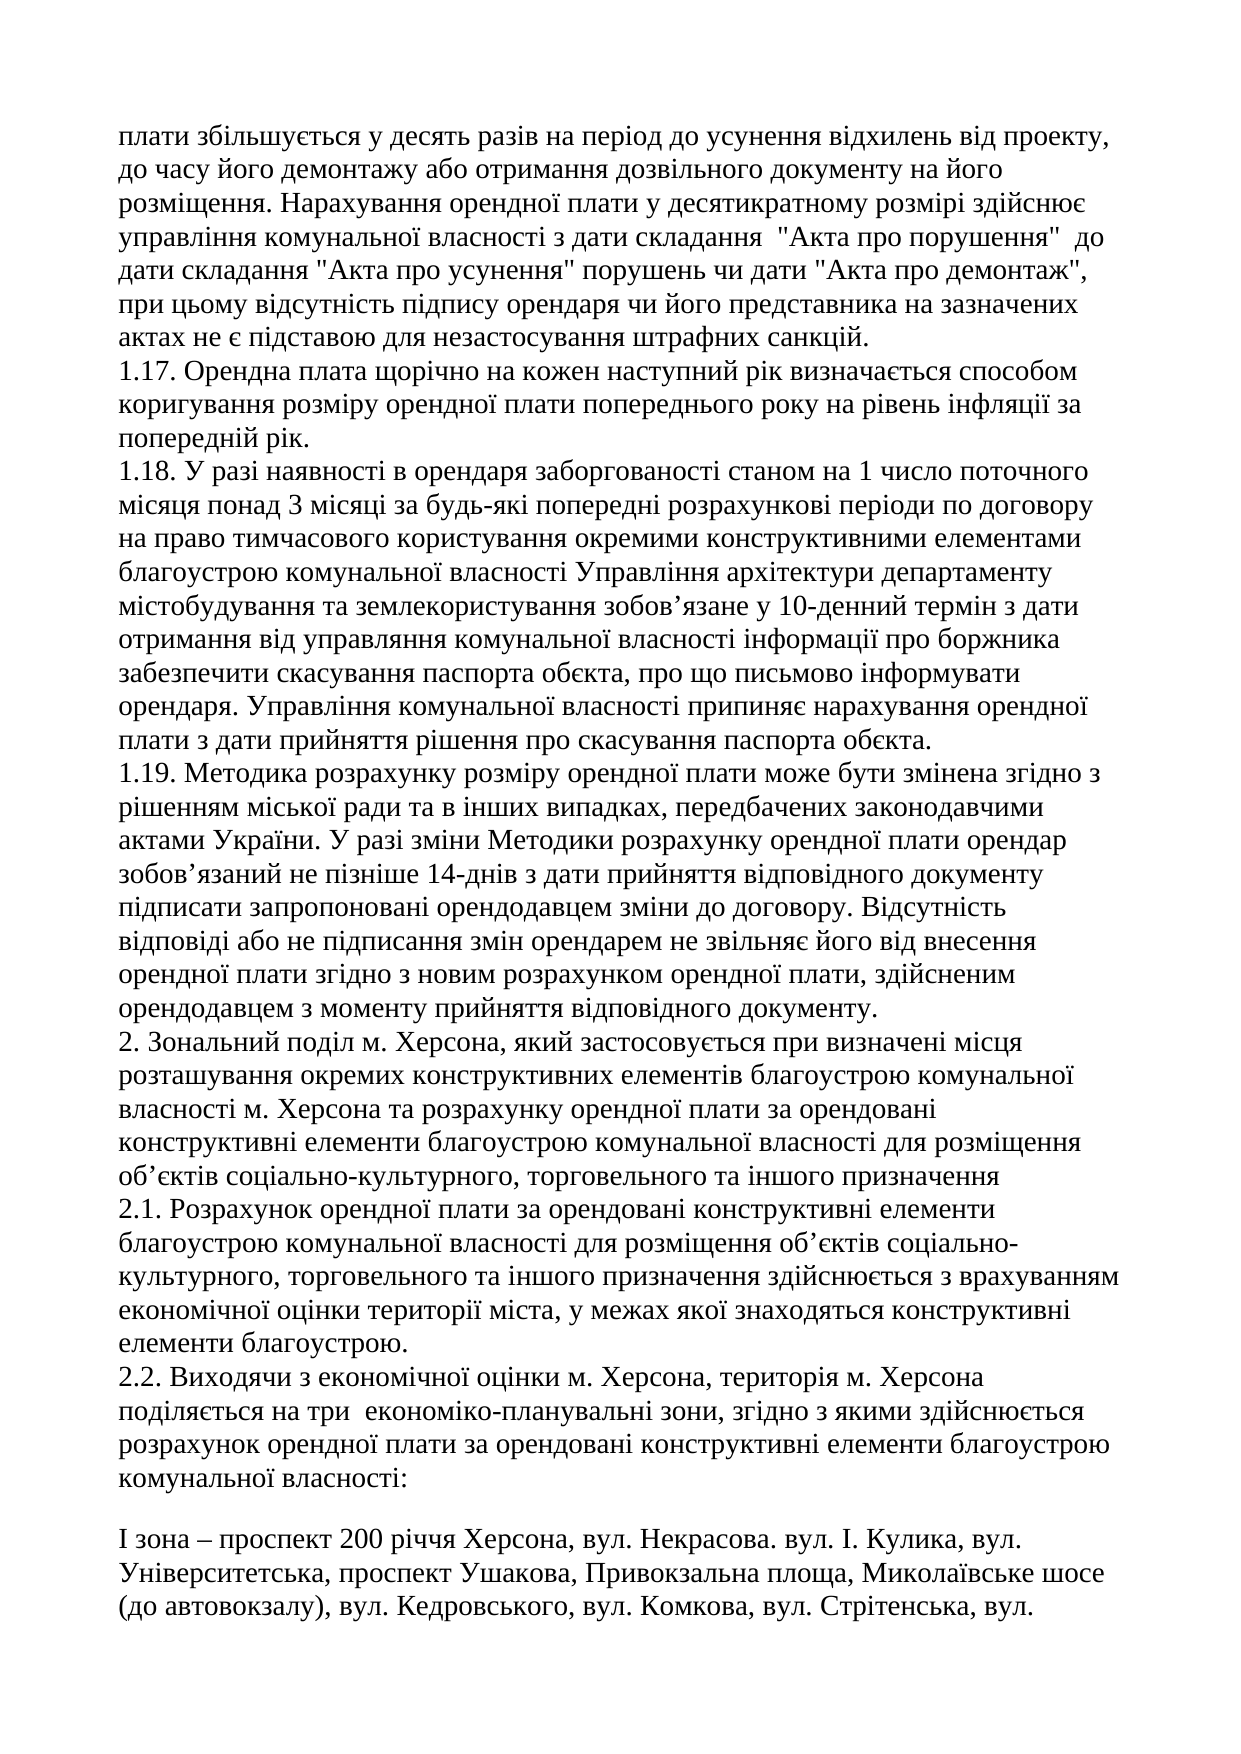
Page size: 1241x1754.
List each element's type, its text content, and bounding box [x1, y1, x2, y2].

text 2.1. Розрахунок орендної плати за орендовані конструктивні елементи благоустрою комунальної власності для розміщення об’єктів соціально-культурного, торговельного та іншого призначення здійснюється з врахуванням економічної оцінки території міста, у межах якої знаходяться конструктивні елементи благоустрою. 2.2. Виходячи з економічної оцінки м. Херсона, територія м. Херсона поділяється на три економіко-планувальні зони, згідно з якими здійснюється розрахунок орендної плати за орендовані конструктивні елементи благоустрою комунальної власності: [118, 1191, 1122, 1493]
text І зона – проспект 200 річчя Херсона, вул. Некрасова. вул. І. Кулика, вул. Університетська, проспект Ушакова, Привокзальна площа, Миколаївське шосе (до автовокзалу), вул. Кедровського, вул. Комкова, вул. Стрітенська, вул. [118, 1521, 1122, 1622]
text 2. Зональний поділ м. Херсона, який застосовується при визначені місця розташування окремих конструктивних елементів благоустрою комунальної власності м. Херсона та розрахунку орендної плати за орендовані конструктивні елементи благоустрою комунальної власності для розміщення об’єктів соціально-культурного, торговельного та іншого призначення [118, 1024, 1122, 1191]
text плати збільшується у десять разів на період до усунення відхилень від проекту, до часу його демонтажу або отримання дозвільного документу на його розміщення. Нарахування орендної плати у десятикратному розмірі здійснює управління комунальної власності з дати складання "Акта про порушення" до дати складання "Акта про усунення" порушень чи дати "Акта про демонтаж", при цьому відсутність підпису орендаря чи його представника на зазначених актах не є підставою для незастосування штрафних санкцій. 1.17. Орендна плата щорічно на кожен наступний рік визначається способом коригування розміру орендної плати попереднього року на рівень інфляції за попередній рік. 1.18. У разі наявності в орендаря заборгованості станом на 1 число поточного місяця понад 3 місяці за будь-які попередні розрахункові періоди по договору на право тимчасового користування окремими конструктивними елементами благоустрою комунальної власності Управління архітектури департаменту містобудування та землекористування зобов’язане у 10-денний термін з дати отримання від управляння комунальної власності інформації про боржника забезпечити скасування паспорта обєкта, про що письмово інформувати орендаря. Управління комунальної власності припиняє нарахування орендної плати з дати прийняття рішення про скасування паспорта обєкта. 1.19. Методика розрахунку розміру орендної плати може бути змінена згідно з рішенням міської ради та в інших випадках, передбачених законодавчими актами України. У разі зміни Методики розрахунку орендної плати орендар зобов’язаний не пізніше 14-днів з дати прийняття відповідного документу підписати запропоновані орендодавцем зміни до договору. Відсутність відповіді або не підписання змін орендарем не звільняє його від внесення орендної плати згідно з новим розрахунком орендної плати, здійсненим орендодавцем з моменту прийняття відповідного документу. [118, 118, 1122, 1024]
